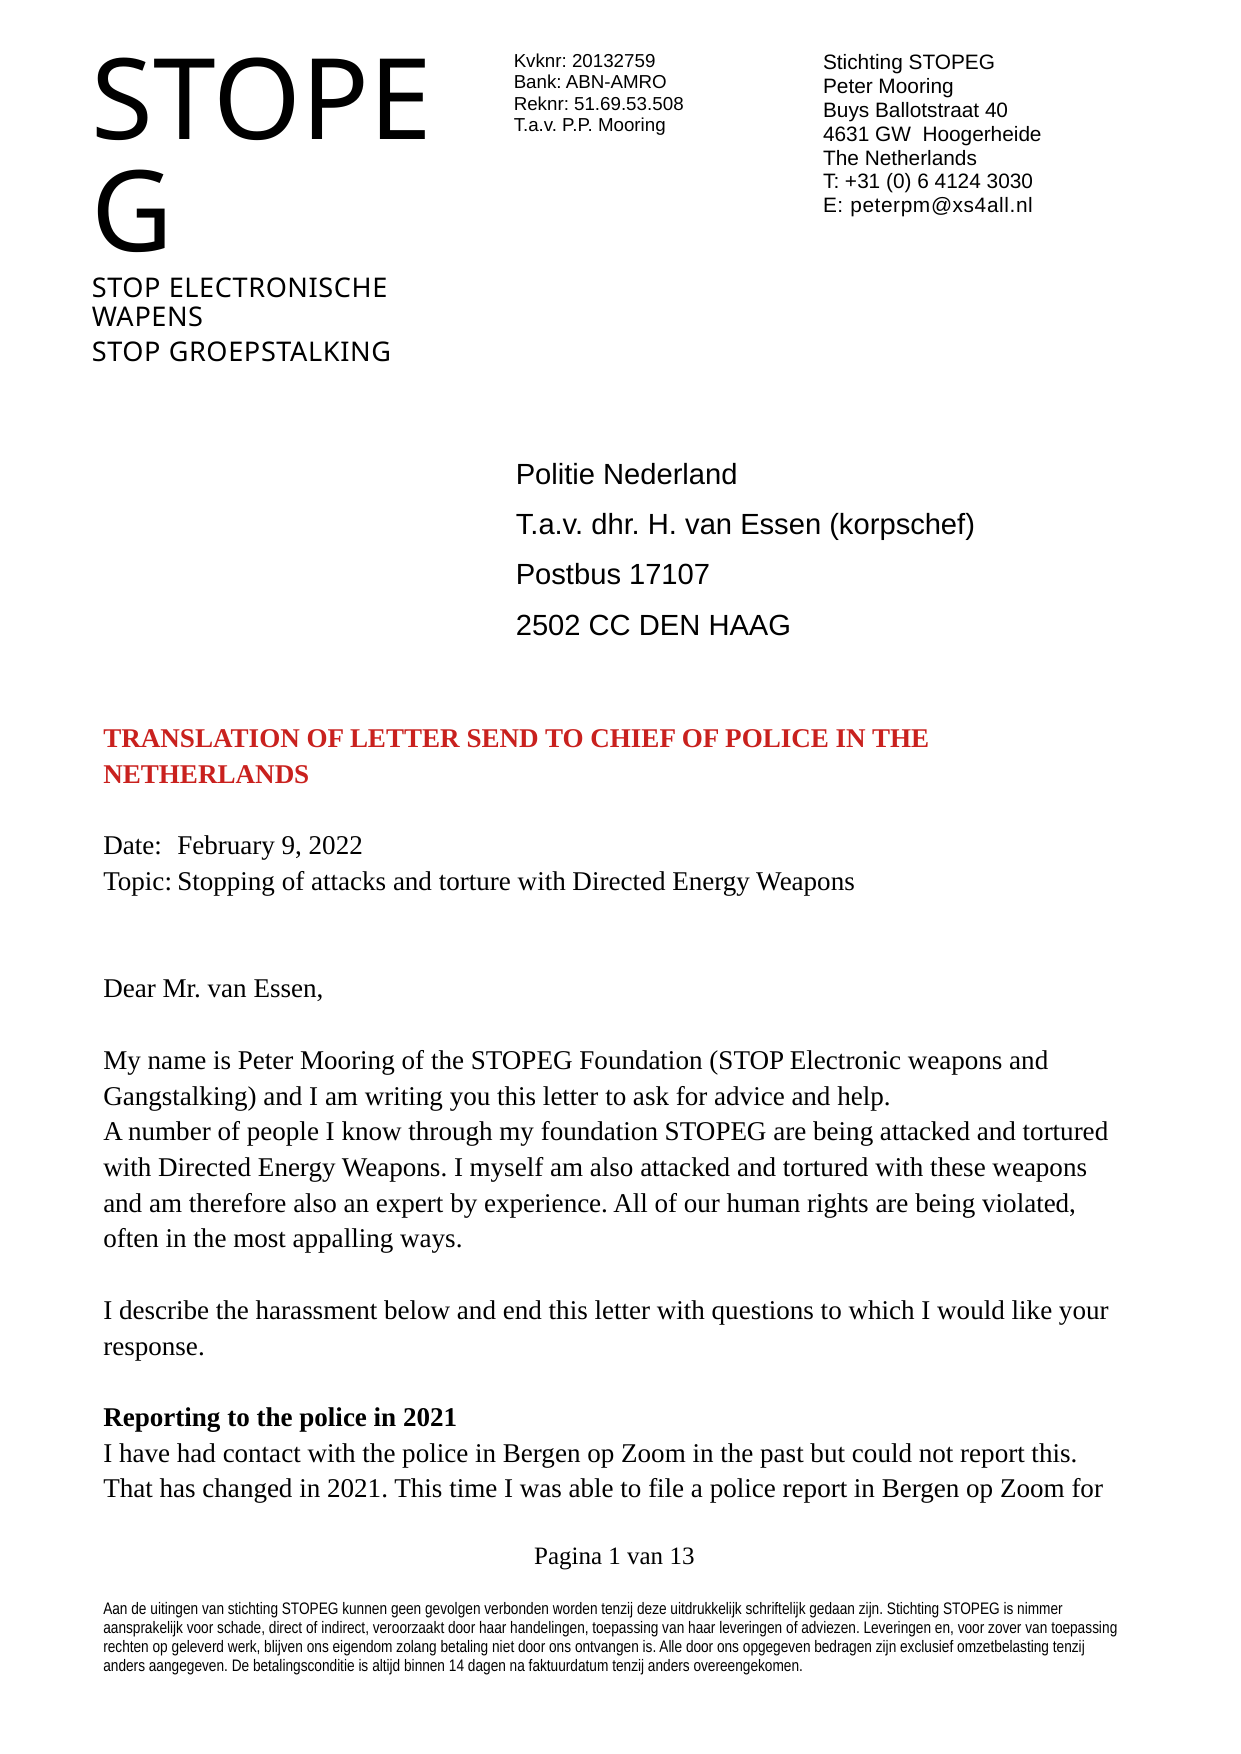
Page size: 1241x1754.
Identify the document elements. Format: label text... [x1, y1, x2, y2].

text TRANSLATION OF LETTER SEND TO CHIEF OF POLICE IN THE NETHERLANDS [103, 722, 1125, 789]
text Topic: Stopping of attacks and torture with Directed Energy Weapons [103, 865, 1125, 896]
table_header Politie Nederland T.a.v. dhr. H. van Essen (korpschef) Postbus 17107 2502 CC DEN HAAG [516, 457, 1108, 655]
text Date: February 9, 2022 [103, 829, 1125, 861]
text I have had contact with the police in Bergen op Zoom in the past but could not report this. That has changed in 2021. This time I was able to file a police report in Bergen op Zoom for [103, 1437, 1125, 1504]
table_header [103, 457, 516, 655]
text I describe the harassment below and end this letter with questions to which I would like your response. [103, 1294, 1125, 1361]
text Dear Mr. van Essen, [103, 972, 1125, 1003]
text Reporting to the police in 2021 [103, 1401, 1125, 1432]
text A number of people I know through my foundation STOPEG are being attacked and tortured with Directed Energy Weapons. I myself am also attacked and tortured with these weapons and am therefore also an expert by experience. All of our human rights are being violated, often in the most appalling ways. [103, 1115, 1125, 1254]
text My name is Peter Mooring of the STOPEG Foundation (STOP Electronic weapons and Gangstalking) and I am writing you this letter to ask for advice and help. [103, 1044, 1125, 1111]
